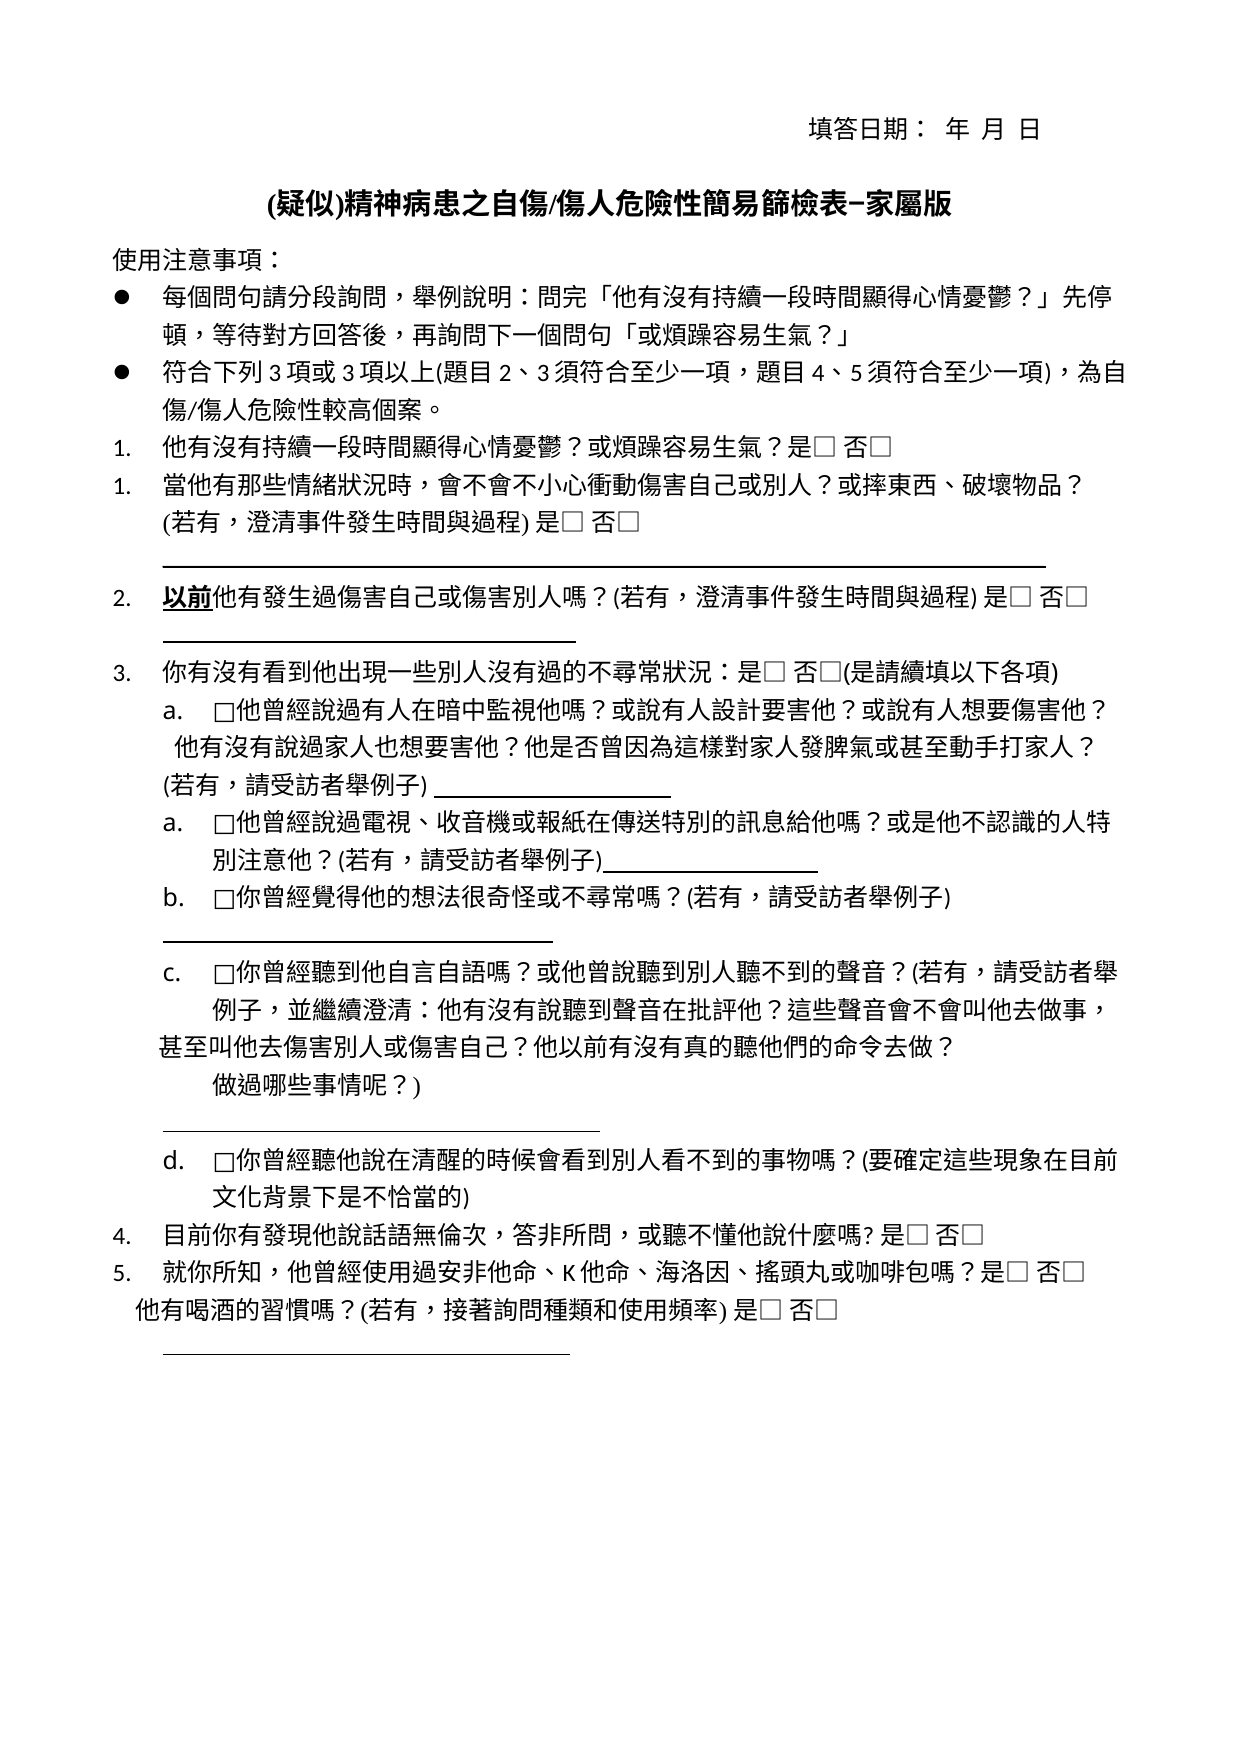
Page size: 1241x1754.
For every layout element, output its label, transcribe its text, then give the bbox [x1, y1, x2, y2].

text (若有，澄清事件發生時間與過程) 是□ 否□ [112, 502, 1128, 539]
list 以前他有發生過傷害自己或傷害別人嗎？(若有，澄清事件發生時間與過程) 是□ 否□ [112, 577, 1128, 614]
list 就你所知，他曾經使用過安非他命、K他命、海洛因、搖頭丸或咖啡包嗎？是□ 否□ [112, 1252, 1128, 1289]
text 填答日期： 年 月 日 [808, 110, 1108, 146]
list 符合下列3項或3項以上(題目2、3須符合至少一項，題目4、5須符合至少一項)，為自傷/傷人危險性較高個案。 [112, 352, 1128, 427]
list 他有沒有持續一段時間顯得心情憂鬱？或煩躁容易生氣？是□ 否□ [112, 427, 1128, 464]
list _______________________________________________________________________ [162, 539, 1128, 577]
text 他有喝酒的習慣嗎？(若有，接著詢問種類和使用頻率) 是□ 否□ [112, 1289, 1128, 1327]
list □你曾經聽到他自言自語嗎？或他曾說聽到別人聽不到的聲音？(若有，請受訪者舉例子，並繼續澄清：他有沒有說聽到聲音在批評他？這些聲音會不會叫他去做事， [162, 952, 1128, 1027]
list 當他有那些情緒狀況時，會不會不小心衝動傷害自己或別人？或摔東西、破壞物品？ [112, 464, 1128, 502]
list 你有沒有看到他出現一些別人沒有過的不尋常狀況：是□ 否□(是請續填以下各項) [112, 652, 1128, 689]
list 每個問句請分段詢問，舉例說明：問完「他有沒有持續一段時間顯得心情憂鬱？」先停頓，等待對方回答後，再詢問下一個問句「或煩躁容易生氣？」 [112, 277, 1128, 352]
list 目前你有發現他說話語無倫次，答非所問，或聽不懂他說什麼嗎? 是□ 否□ [112, 1214, 1128, 1252]
list □你曾經聽他說在清醒的時候會看到別人看不到的事物嗎？(要確定這些現象在目前文化背景下是不恰當的) [162, 1139, 1128, 1214]
text (疑似)精神病患之自傷/傷人危險性簡易篩檢表−家屬版 [201, 164, 1128, 239]
list □他曾經說過電視、收音機或報紙在傳送特別的訊息給他嗎？或是他不認識的人特別注意他？(若有，請受訪者舉例子) [162, 802, 1128, 877]
list □你曾經覺得他的想法很奇怪或不尋常嗎？(若有，請受訪者舉例子) [162, 877, 1128, 914]
list 他有沒有說過家人也想要害他？他是否曾因為這樣對家人發脾氣或甚至動手打家人？ (若有，請受訪者舉例子) [162, 727, 1128, 802]
text 做過哪些事情呢？) [112, 1064, 1128, 1102]
text 使用注意事項： [112, 239, 1128, 277]
text 甚至叫他去傷害別人或傷害自己？他以前有沒有真的聽他們的命令去做？ [112, 1027, 1128, 1064]
list □他曾經說過有人在暗中監視他嗎？或說有人設計要害他？或說有人想要傷害他？ [162, 689, 1128, 727]
